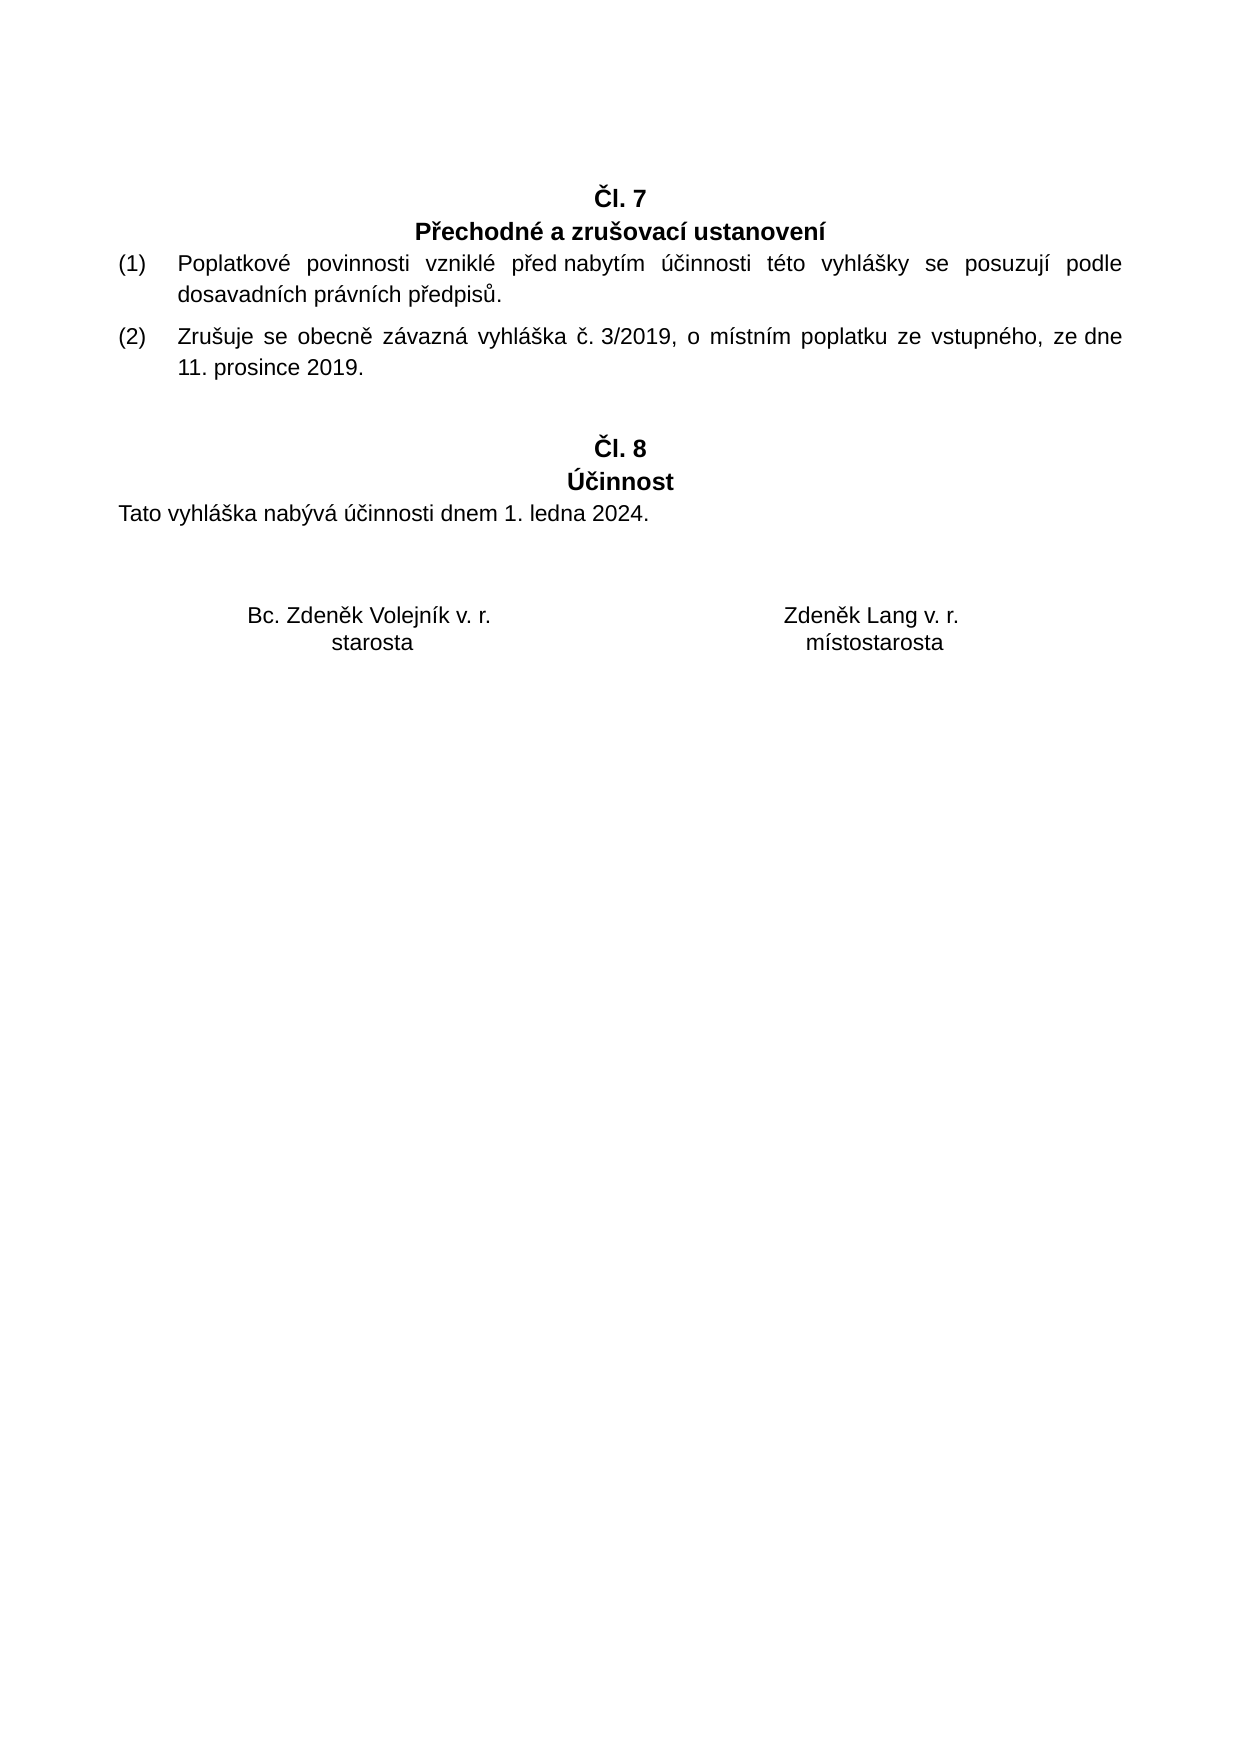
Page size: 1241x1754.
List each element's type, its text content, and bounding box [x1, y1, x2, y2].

text Tato vyhláška nabývá účinnosti dnem 1. ledna 2024. [118, 500, 1122, 526]
table_header Bc. Zdeněk Volejník v. r. starosta [118, 543, 620, 661]
table_header Zdeněk Lang v. r. místostarosta [620, 543, 1122, 661]
list Poplatkové povinnosti vzniklé před nabytím účinnosti této vyhlášky se posuzují podle dosavadních právních předpisů. [118, 250, 1122, 307]
table_cell [118, 661, 620, 779]
subtitle Čl. 8 Účinnost [118, 434, 1122, 496]
list Zrušuje se obecně závazná vyhláška č. 3/2019, o místním poplatku ze vstupného, ze dne 11. prosince 2019. [118, 323, 1122, 380]
subtitle Čl. 7 Přechodné a zrušovací ustanovení [118, 184, 1122, 246]
table_cell [620, 661, 1122, 779]
